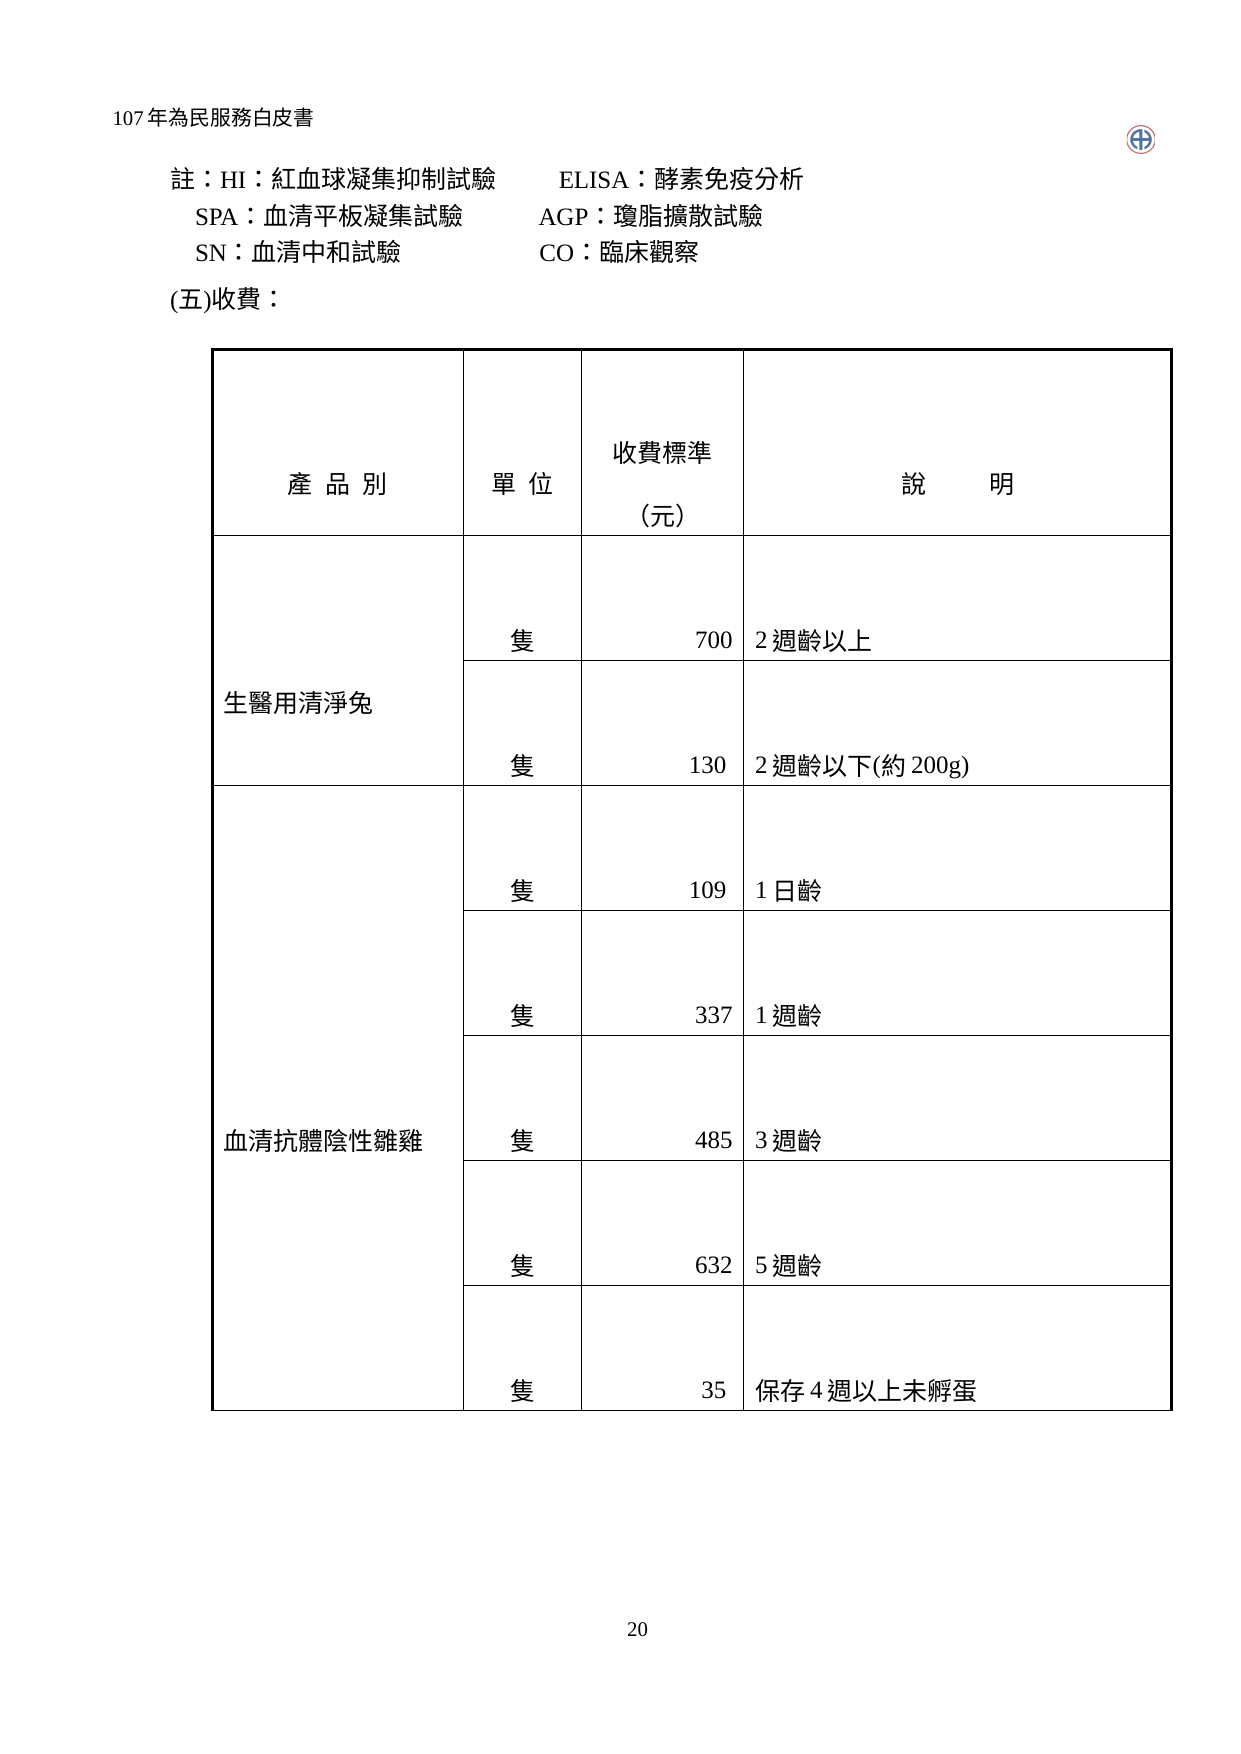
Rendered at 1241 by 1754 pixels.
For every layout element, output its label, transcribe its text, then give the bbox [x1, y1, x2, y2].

table_cell 隻 [464, 786, 581, 910]
table_cell 隻 [464, 536, 581, 660]
table_cell 1週齡 [744, 911, 1170, 1035]
table_header 單 位 [464, 351, 581, 535]
table_cell 109 [582, 786, 743, 910]
table_cell 隻 [464, 1036, 581, 1160]
table_cell 3週齡 [744, 1036, 1170, 1160]
table_cell 700 [582, 536, 743, 660]
text SPA：血清平板凝集試驗 AGP：瓊脂擴散試驗 [170, 196, 1162, 232]
text (五)收費： [170, 279, 1162, 315]
table_cell 血清抗體陰性雛雞 [214, 786, 463, 1410]
text SN：血清中和試驗 CO：臨床觀察 [170, 232, 1162, 269]
table_cell 5週齡 [744, 1161, 1170, 1285]
table_cell 2週齡以下(約200g) [744, 661, 1170, 785]
table_cell 485 [582, 1036, 743, 1160]
table_header 產 品 別 [214, 351, 463, 535]
table_cell 隻 [464, 1286, 581, 1410]
table_cell 632 [582, 1161, 743, 1285]
table_header 說 明 [744, 351, 1170, 535]
table_cell 2週齡以上 [744, 536, 1170, 660]
table_header 收費標準 （元） [582, 351, 743, 535]
table_cell 35 [582, 1286, 743, 1410]
table_cell 1日齡 [744, 786, 1170, 910]
table_cell 保存4週以上未孵蛋 [744, 1286, 1170, 1410]
table_cell 隻 [464, 1161, 581, 1285]
table_cell 隻 [464, 661, 581, 785]
text 註：HI：紅血球凝集抑制試驗 ELISA：酵素免疫分析 [170, 160, 1162, 196]
table_cell 生醫用清淨兔 [214, 536, 463, 785]
table_cell 130 [582, 661, 743, 785]
table_cell 隻 [464, 911, 581, 1035]
table_cell 337 [582, 911, 743, 1035]
